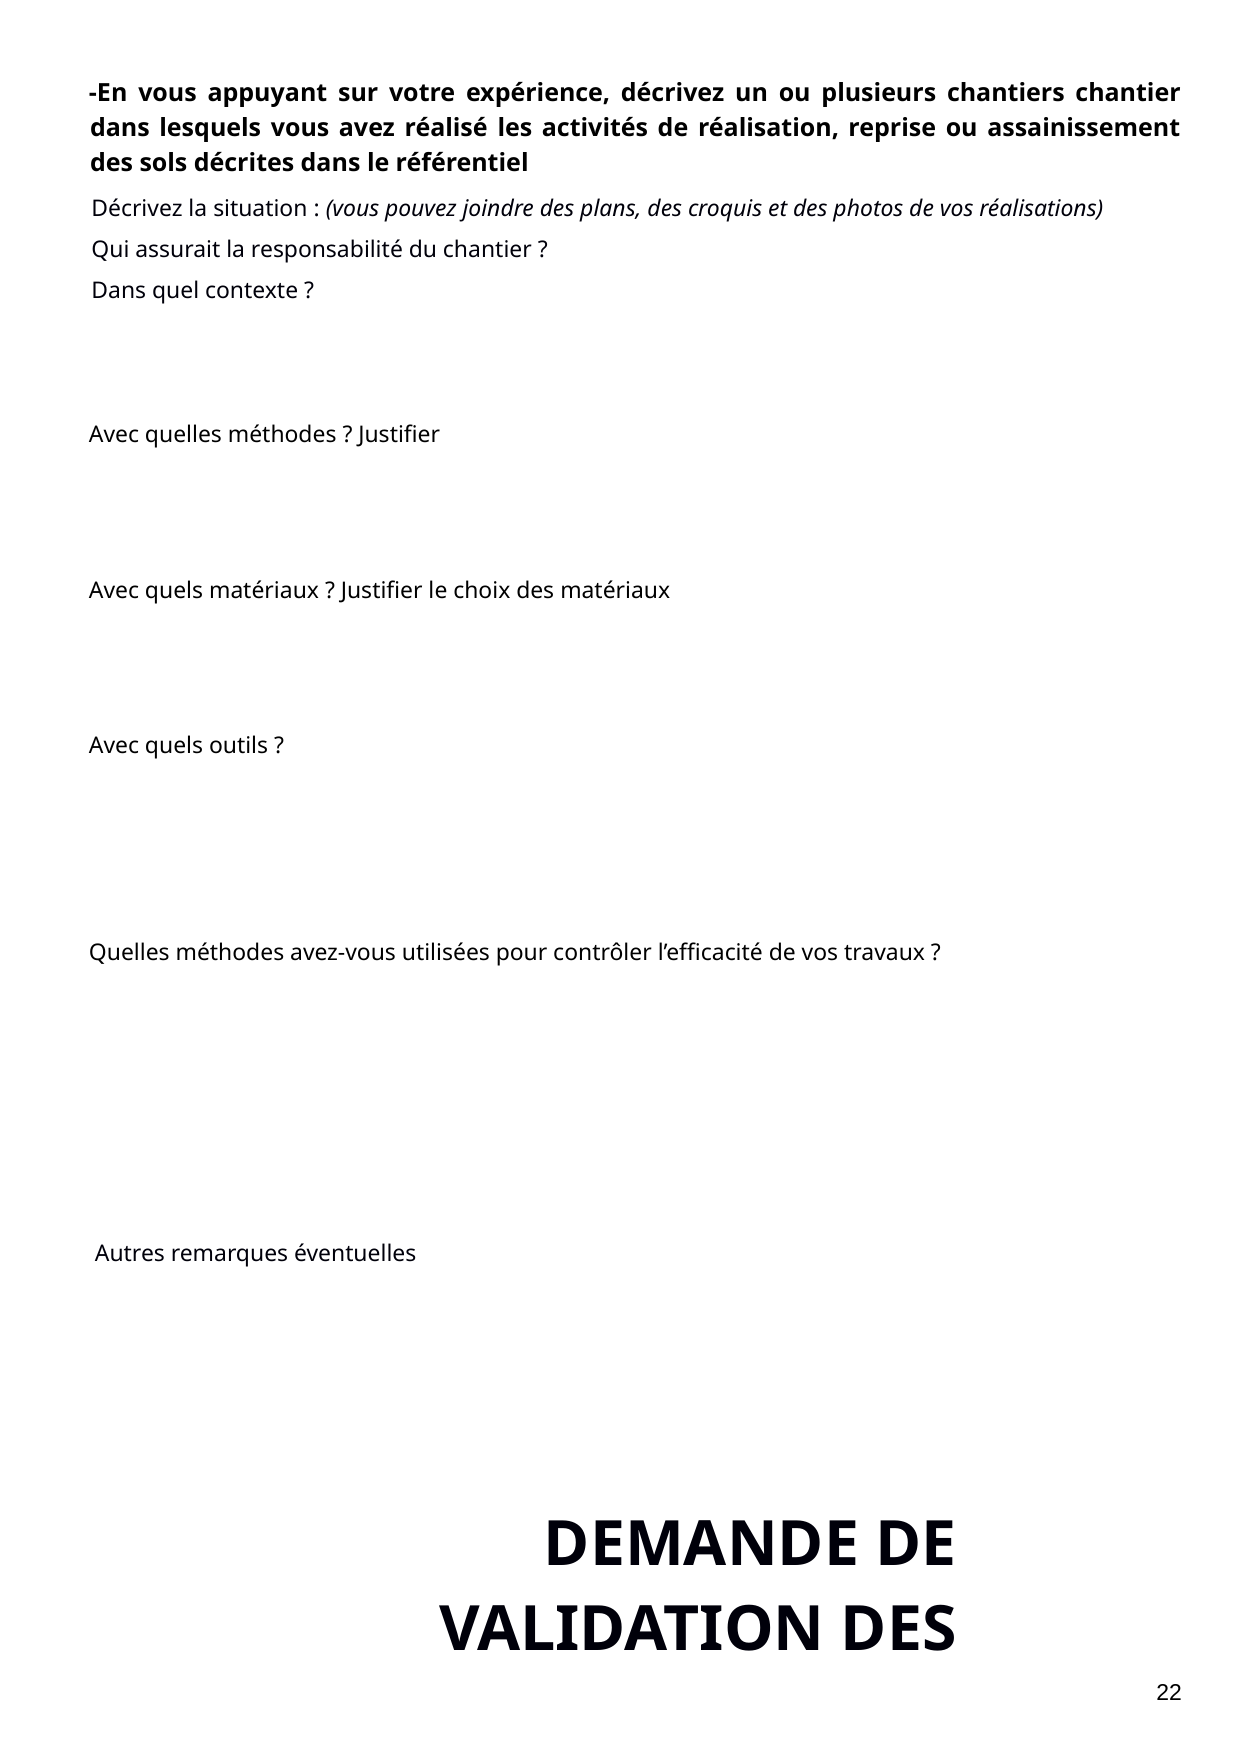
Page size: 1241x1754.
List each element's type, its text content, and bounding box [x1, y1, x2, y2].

text Dans quel contexte ? [91, 274, 1181, 305]
subtitle -En vous appuyant sur votre expérience, décrivez un ou plusieurs chantiers chantier dans lesquels vous avez réalisé les activités de réalisation, reprise ou assainissement des sols décrites dans le référentiel [89, 75, 1182, 178]
text Avec quelles méthodes ? Justifier [89, 418, 1182, 449]
text Décrivez la situation : (vous pouvez joindre des plans, des croquis et des photos de vos réalisations) [91, 192, 1181, 223]
text Avec quels matériaux ? Justifier le choix des matériaux [89, 574, 1182, 605]
text Qui assurait la responsabilité du chantier ? [91, 233, 1181, 264]
text Autres remarques éventuelles [89, 1237, 1182, 1268]
text Quelles méthodes avez-vous utilisées pour contrôler l’efficacité de vos travaux ? [89, 936, 1182, 967]
table_header DEMANDE DE VALIDATION DES [320, 1415, 986, 1679]
text Avec quels outils ? [89, 729, 1182, 760]
table_header [95, 1372, 1040, 1679]
